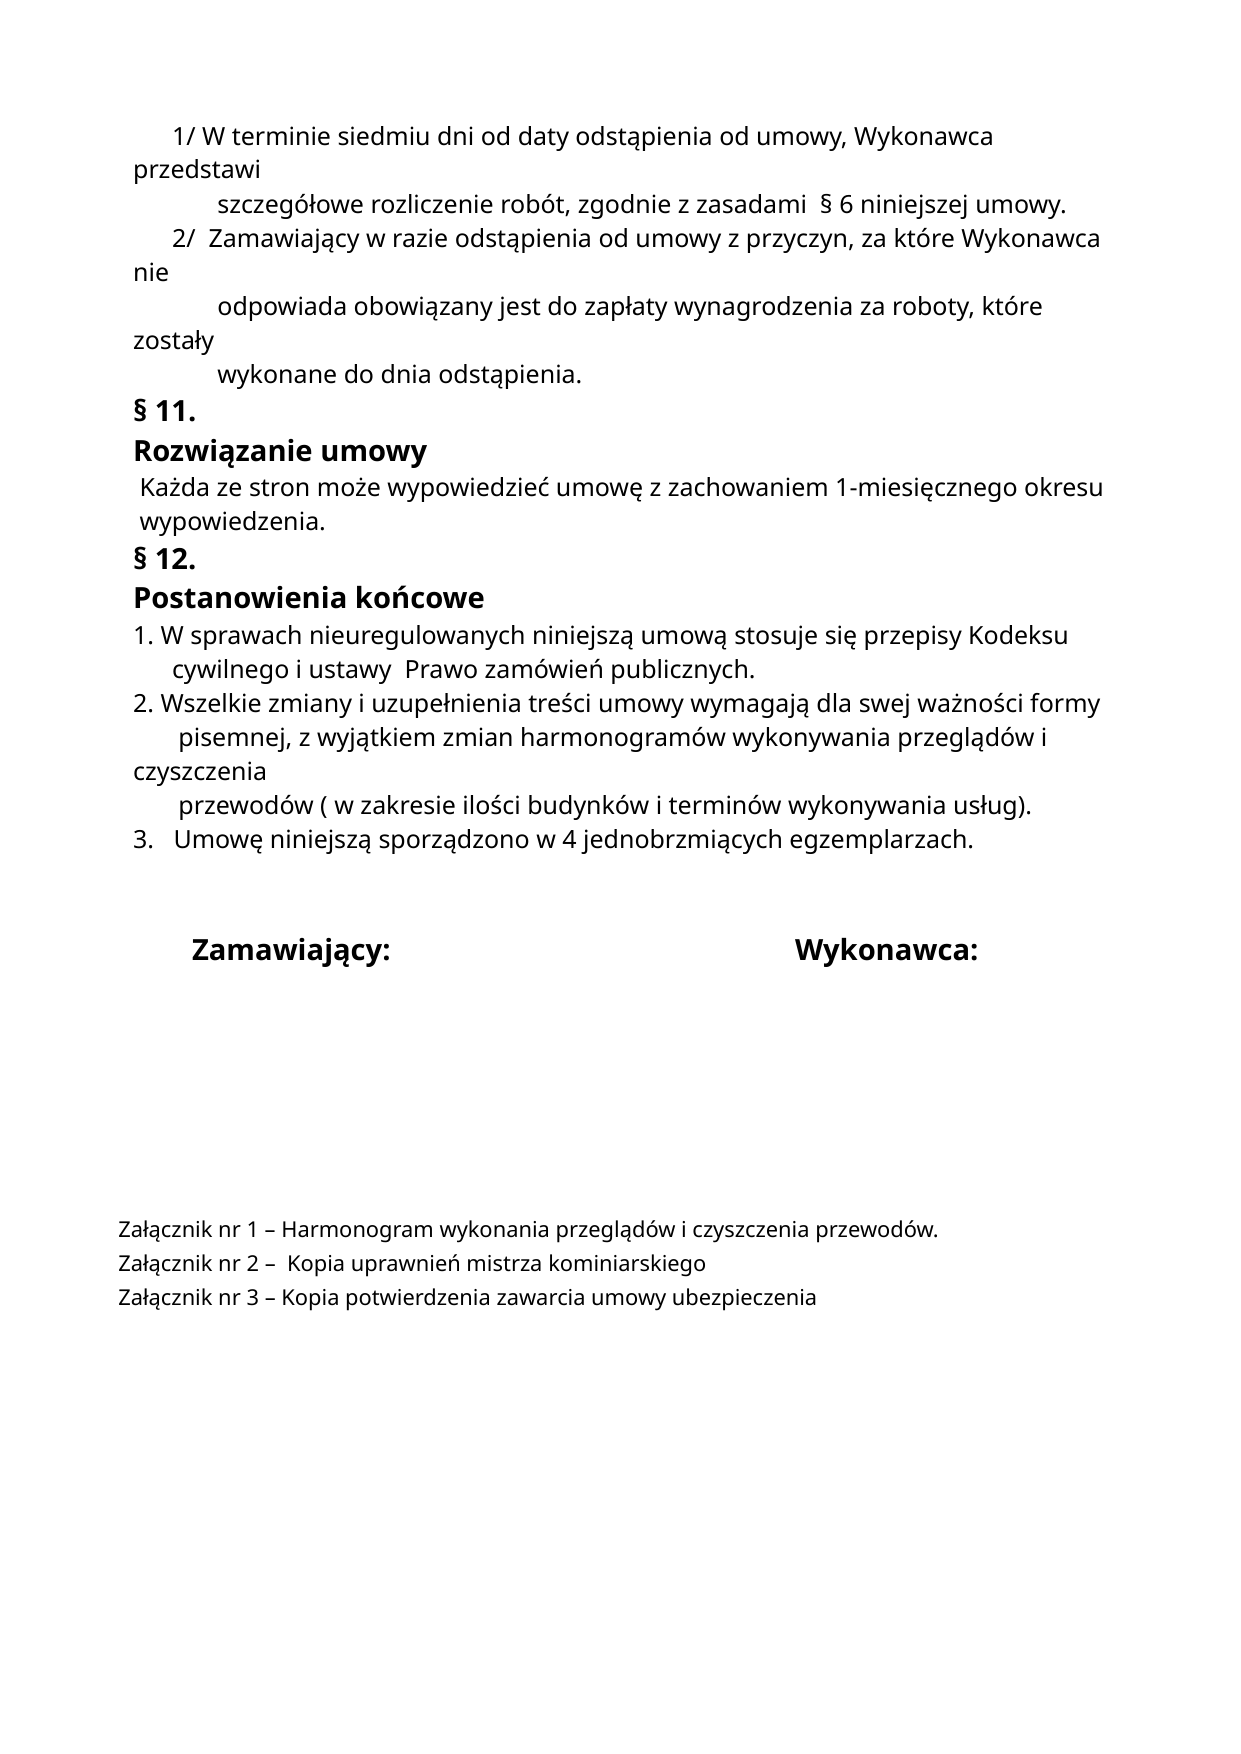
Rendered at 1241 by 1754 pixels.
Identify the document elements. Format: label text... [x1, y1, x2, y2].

text Załącznik nr 2 – Kopia uprawnień mistrza kominiarskiego [118, 1248, 1122, 1278]
text § 12. [133, 538, 1122, 578]
text Zamawiający: Wykonawca: [133, 930, 1122, 969]
text 2/ Zamawiający w razie odstąpienia od umowy z przyczyn, za które Wykonawca nie odpowiada obowiązany jest do zapłaty wynagrodzenia za roboty, które zostały wykonane do dnia odstąpienia. [133, 220, 1122, 391]
text Postanowienia końcowe [133, 578, 1122, 617]
text Załącznik nr 3 – Kopia potwierdzenia zawarcia umowy ubezpieczenia [118, 1282, 1122, 1312]
text 2. Wszelkie zmiany i uzupełnienia treści umowy wymagają dla swej ważności formy pisemnej, z wyjątkiem zmian harmonogramów wykonywania przeglądów i czyszczenia przewodów ( w zakresie ilości budynków i terminów wykonywania usług). [133, 686, 1122, 822]
text Każda ze stron może wypowiedzieć umowę z zachowaniem 1-miesięcznego okresu wypowiedzenia. [133, 470, 1122, 538]
text 3. Umowę niniejszą sporządzono w 4 jednobrzmiących egzemplarzach. [133, 822, 1122, 856]
text Załącznik nr 1 – Harmonogram wykonania przeglądów i czyszczenia przewodów. [118, 1214, 1122, 1243]
text 1/ W terminie siedmiu dni od daty odstąpienia od umowy, Wykonawca przedstawi szczegółowe rozliczenie robót, zgodnie z zasadami § 6 niniejszej umowy. [133, 118, 1122, 220]
text 1. W sprawach nieuregulowanych niniejszą umową stosuje się przepisy Kodeksu cywilnego i ustawy Prawo zamówień publicznych. [133, 617, 1122, 686]
text § 11. [133, 391, 1122, 430]
text Rozwiązanie umowy [133, 430, 1122, 470]
